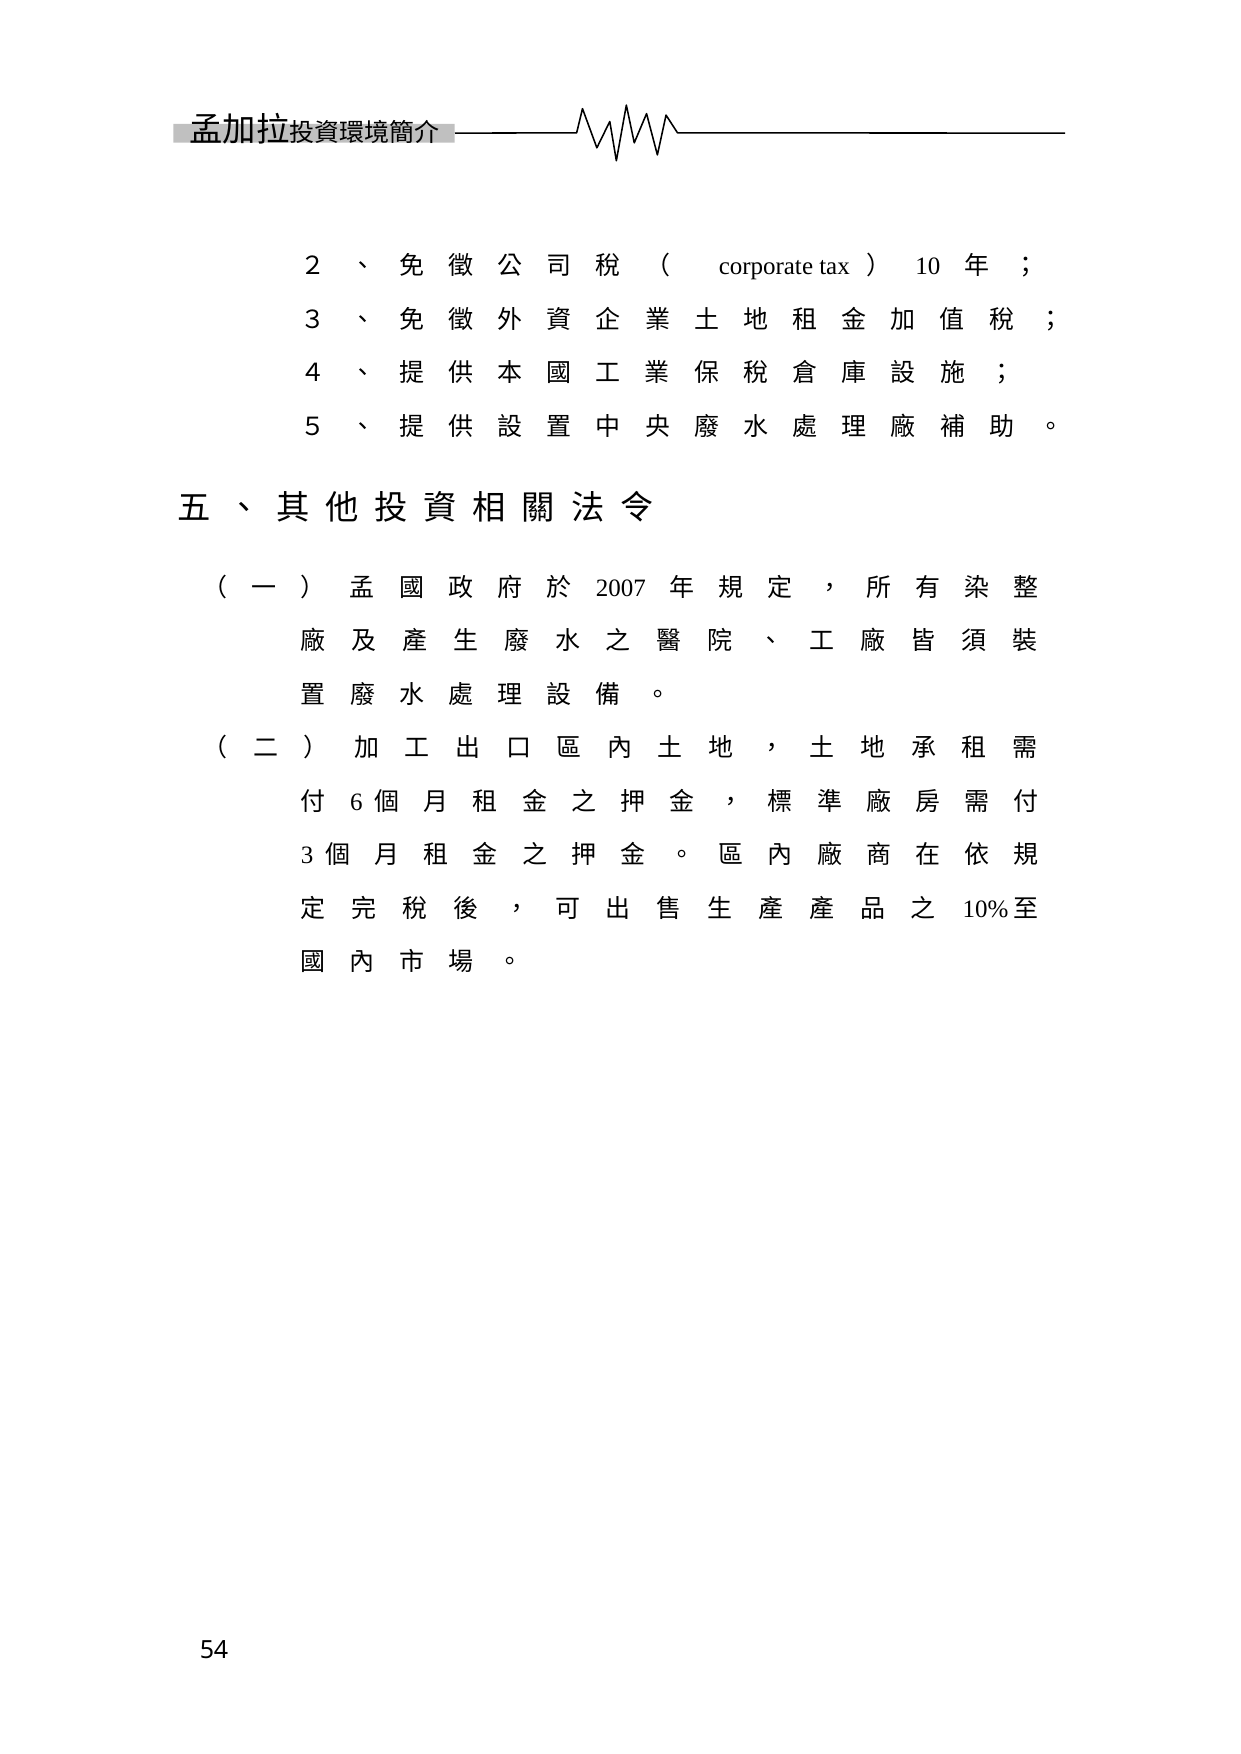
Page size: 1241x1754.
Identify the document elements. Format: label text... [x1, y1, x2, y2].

text ２、免徵公司稅（ corporate tax ）10年； [276, 237, 1063, 291]
text ５、提供設置中央廢水處理廠補助。 [276, 398, 1063, 451]
text （二）加工出口區內土地，土地承租需付6個月租金之押金，標準廠房需付3個月租金之押金。區內廠商在依規定完稅後，可出售生產產品之10%至國內市場。 [202, 719, 1063, 987]
text ３、免徵外資企業土地租金加值稅； [276, 291, 1063, 344]
text （一）孟國政府於2007年規定，所有染整廠及產生廢水之醫院、工廠皆須裝置廢水處理設備。 [202, 558, 1063, 719]
text 五、其他投資相關法令 [178, 478, 1063, 532]
text ４、提供本國工業保稅倉庫設施； [276, 344, 1063, 398]
